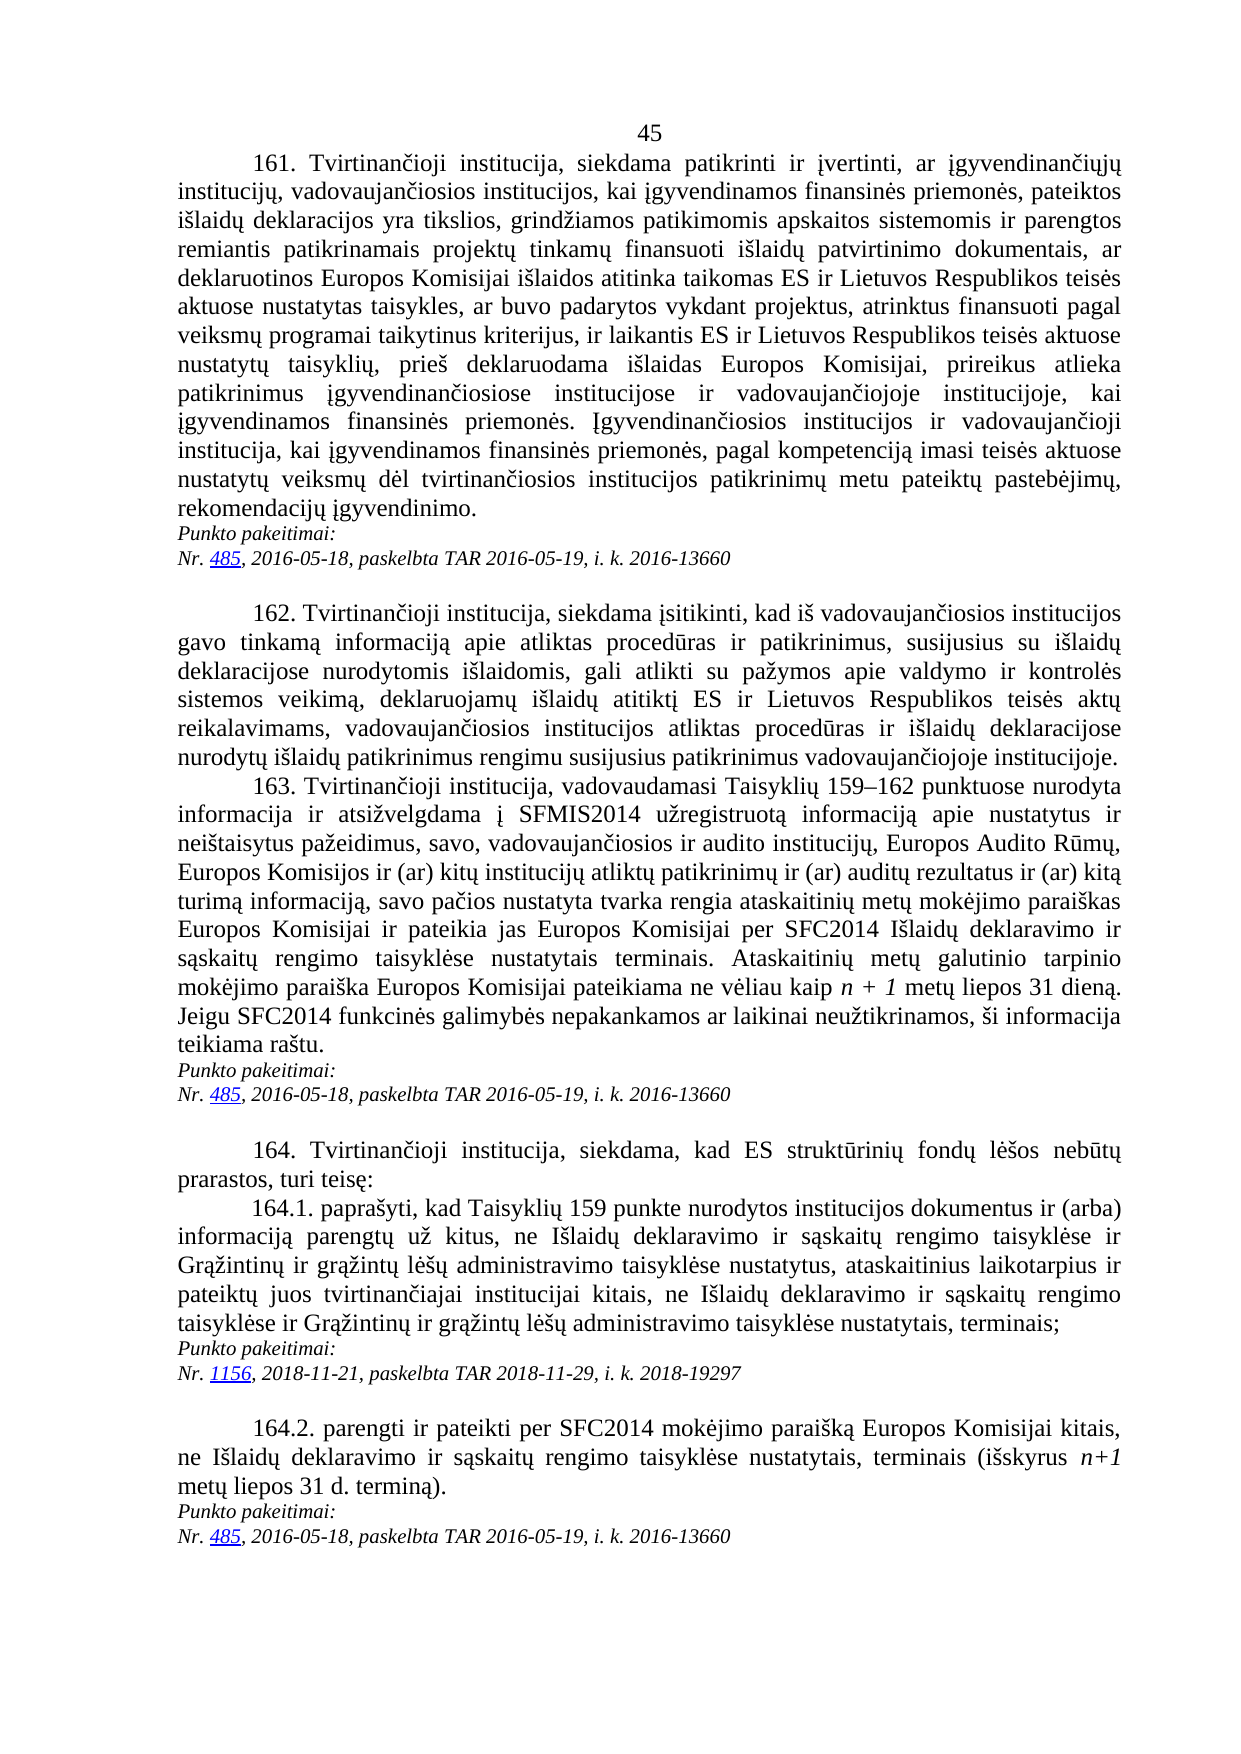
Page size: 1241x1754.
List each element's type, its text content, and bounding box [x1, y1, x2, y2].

text 164. Tvirtinančioji institucija, siekdama, kad ES struktūrinių fondų lėšos nebūtų prarastos, turi teisę: [177, 1135, 1122, 1193]
text Punkto pakeitimai: [177, 521, 1122, 545]
text Nr. 485, 2016-05-18, paskelbta TAR 2016-05-19, i. k. 2016-13660 [177, 1523, 1122, 1548]
text 164.1. paprašyti, kad Taisyklių 159 punkte nurodytos institucijos dokumentus ir (arba) informaciją parengtų už kitus, ne Išlaidų deklaravimo ir sąskaitų rengimo taisyklėse ir Grąžintinų ir grąžintų lėšų administravimo taisyklėse nustatytus, ataskaitinius laikotarpius ir pateiktų juos tvirtinančiajai institucijai kitais, ne Išlaidų deklaravimo ir sąskaitų rengimo taisyklėse ir Grąžintinų ir grąžintų lėšų administravimo taisyklėse nustatytais, terminais; [177, 1193, 1122, 1336]
text 164.2. parengti ir pateikti per SFC2014 mokėjimo paraišką Europos Komisijai kitais, ne Išlaidų deklaravimo ir sąskaitų rengimo taisyklėse nustatytais, terminais (išskyrus n+1 metų liepos 31 d. terminą). [177, 1413, 1122, 1499]
text 162. Tvirtinančioji institucija, siekdama įsitikinti, kad iš vadovaujančiosios institucijos gavo tinkamą informaciją apie atliktas procedūras ir patikrinimus, susijusius su išlaidų deklaracijose nurodytomis išlaidomis, gali atlikti su pažymos apie valdymo ir kontrolės sistemos veikimą, deklaruojamų išlaidų atitiktį ES ir Lietuvos Respublikos teisės aktų reikalavimams, vadovaujančiosios institucijos atliktas procedūras ir išlaidų deklaracijose nurodytų išlaidų patikrinimus rengimu susijusius patikrinimus vadovaujančiojoje institucijoje. [177, 598, 1122, 771]
text Nr. 485, 2016-05-18, paskelbta TAR 2016-05-19, i. k. 2016-13660 [177, 545, 1122, 569]
text Nr. 485, 2016-05-18, paskelbta TAR 2016-05-19, i. k. 2016-13660 [177, 1082, 1122, 1106]
text Punkto pakeitimai: [177, 1499, 1122, 1523]
text 161. Tvirtinančioji institucija, siekdama patikrinti ir įvertinti, ar įgyvendinančiųjų institucijų, vadovaujančiosios institucijos, kai įgyvendinamos finansinės priemonės, pateiktos išlaidų deklaracijos yra tikslios, grindžiamos patikimomis apskaitos sistemomis ir parengtos remiantis patikrinamais projektų tinkamų finansuoti išlaidų patvirtinimo dokumentais, ar deklaruotinos Europos Komisijai išlaidos atitinka taikomas ES ir Lietuvos Respublikos teisės aktuose nustatytas taisykles, ar buvo padarytos vykdant projektus, atrinktus finansuoti pagal veiksmų programai taikytinus kriterijus, ir laikantis ES ir Lietuvos Respublikos teisės aktuose nustatytų taisyklių, prieš deklaruodama išlaidas Europos Komisijai, prireikus atlieka patikrinimus įgyvendinančiosiose institucijose ir vadovaujančiojoje institucijoje, kai įgyvendinamos finansinės priemonės. Įgyvendinančiosios institucijos ir vadovaujančioji institucija, kai įgyvendinamos finansinės priemonės, pagal kompetenciją imasi teisės aktuose nustatytų veiksmų dėl tvirtinančiosios institucijos patikrinimų metu pateiktų pastebėjimų, rekomendacijų įgyvendinimo. [177, 148, 1122, 521]
text Punkto pakeitimai: [177, 1058, 1122, 1082]
text 163. Tvirtinančioji institucija, vadovaudamasi Taisyklių 159–162 punktuose nurodyta informacija ir atsižvelgdama į SFMIS2014 užregistruotą informaciją apie nustatytus ir neištaisytus pažeidimus, savo, vadovaujančiosios ir audito institucijų, Europos Audito Rūmų, Europos Komisijos ir (ar) kitų institucijų atliktų patikrinimų ir (ar) auditų rezultatus ir (ar) kitą turimą informaciją, savo pačios nustatyta tvarka rengia ataskaitinių metų mokėjimo paraiškas Europos Komisijai ir pateikia jas Europos Komisijai per SFC2014 Išlaidų deklaravimo ir sąskaitų rengimo taisyklėse nustatytais terminais. Ataskaitinių metų galutinio tarpinio mokėjimo paraiška Europos Komisijai pateikiama ne vėliau kaip n + 1 metų liepos 31 dieną. Jeigu SFC2014 funkcinės galimybės nepakankamos ar laikinai neužtikrinamos, ši informacija teikiama raštu. [177, 771, 1122, 1058]
text Nr. 1156, 2018-11-21, paskelbta TAR 2018-11-29, i. k. 2018-19297 [177, 1360, 1122, 1384]
text Punkto pakeitimai: [177, 1336, 1122, 1360]
